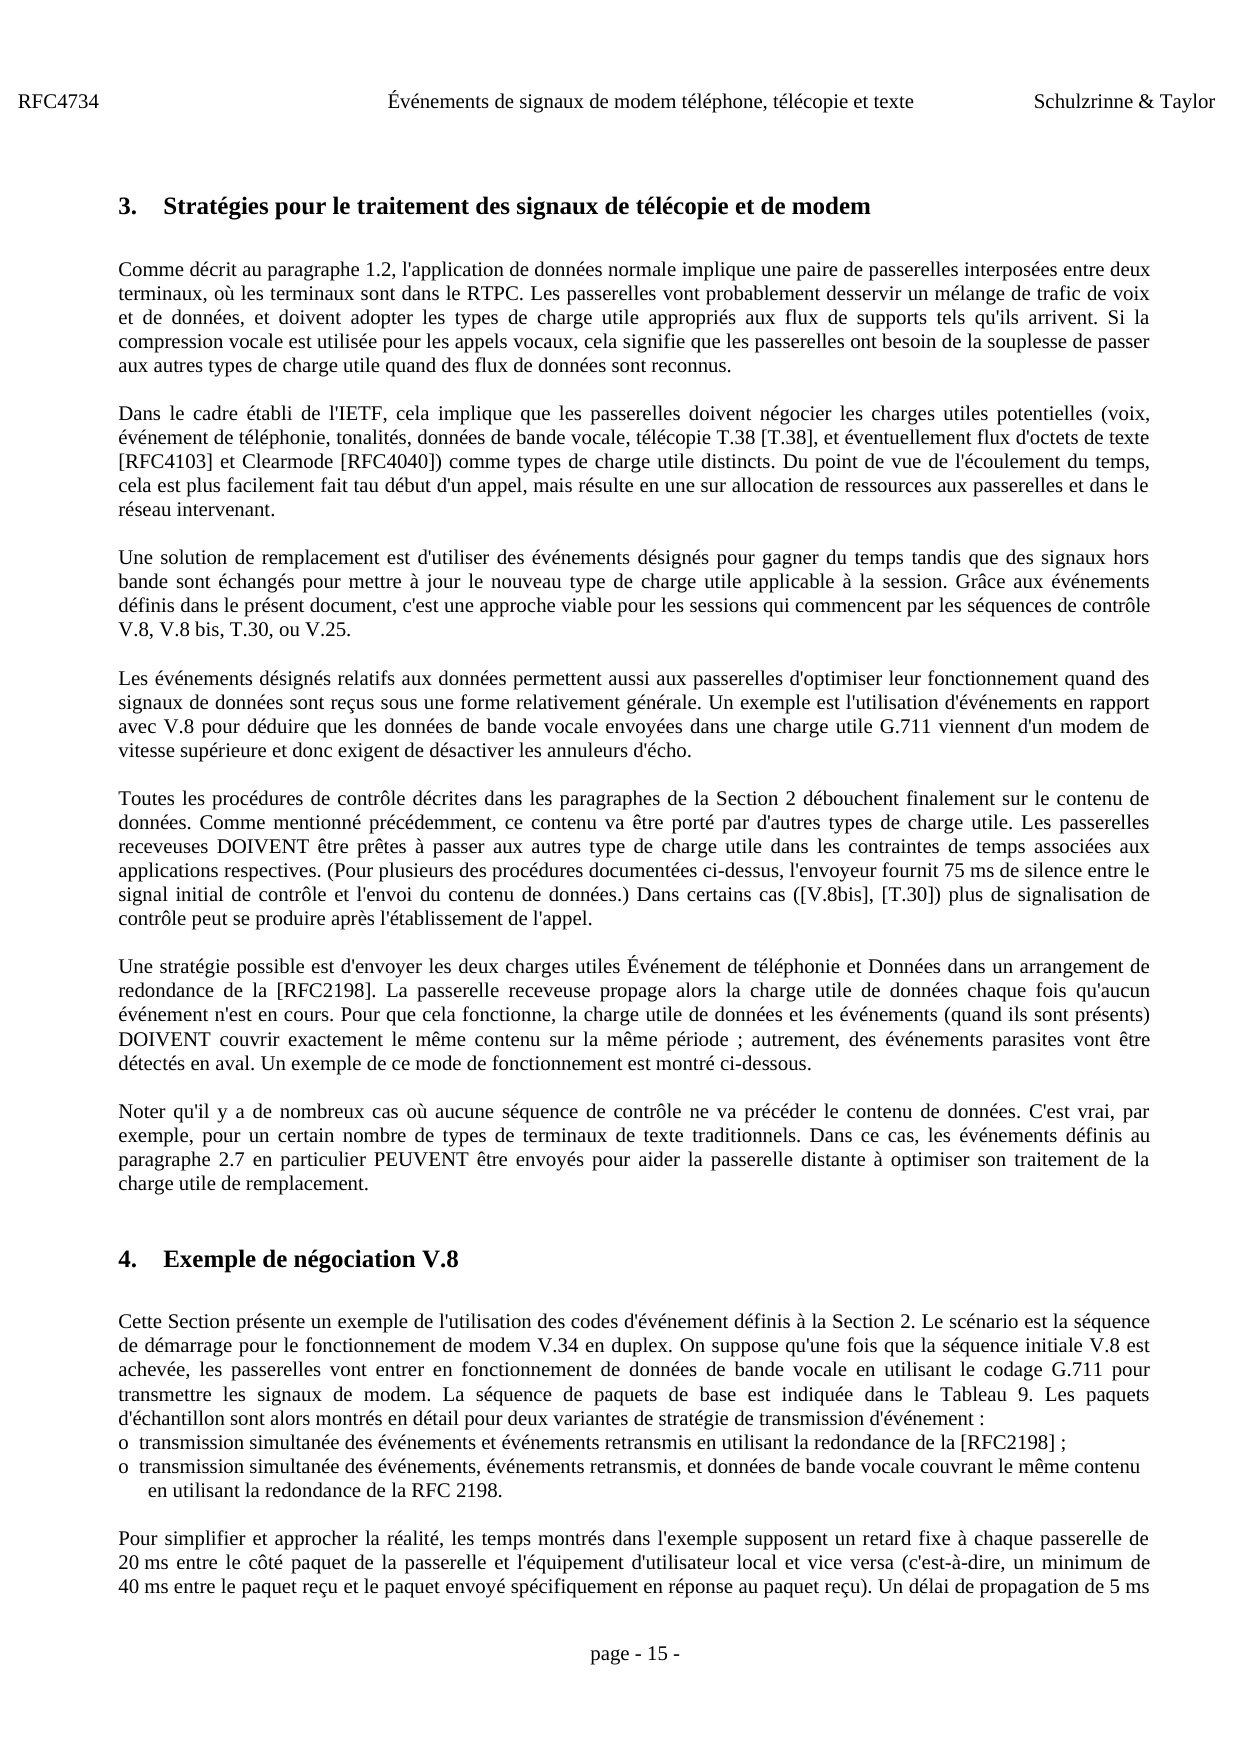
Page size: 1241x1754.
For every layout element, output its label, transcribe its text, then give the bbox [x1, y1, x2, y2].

text o transmission simultanée des événements et événements retransmis en utilisant la redondance de la [RFC2198] ; [118, 1429, 1152, 1454]
text Comme décrit au paragraphe 1.2, l'application de données normale implique une paire de passerelles interposées entre deux terminaux, où les terminaux sont dans le RTPC. Les passerelles vont probablement desservir un mélange de trafic de voix et de données, et doivent adopter les types de charge utile appropriés aux flux de supports tels qu'ils arrivent. Si la compression vocale est utilisée pour les appels vocaux, cela signifie que les passerelles ont besoin de la souplesse de passer aux autres types de charge utile quand des flux de données sont reconnus. [118, 256, 1152, 377]
text Toutes les procédures de contrôle décrites dans les paragraphes de la Section 2 débouchent finalement sur le contenu de données. Comme mentionné précédemment, ce contenu va être porté par d'autres types de charge utile. Les passerelles receveuses DOIVENT être prêtes à passer aux autres type de charge utile dans les contraintes de temps associées aux applications respectives. (Pour plusieurs des procédures documentées ci-dessus, l'envoyeur fournit 75 ms de silence entre le signal initial de contrôle et l'envoi du contenu de données.) Dans certains cas ([V.8bis], [T.30]) plus de signalisation de contrôle peut se produire après l'établissement de l'appel. [118, 786, 1152, 930]
text Les événements désignés relatifs aux données permettent aussi aux passerelles d'optimiser leur fonctionnement quand des signaux de données sont reçus sous une forme relativement générale. Un exemple est l'utilisation d'événements en rapport avec V.8 pour déduire que les données de bande vocale envoyées dans une charge utile G.711 viennent d'un modem de vitesse supérieure et donc exigent de désactiver les annuleurs d'écho. [118, 666, 1152, 762]
text Cette Section présente un exemple de l'utilisation des codes d'événement définis à la Section 2. Le scénario est la séquence de démarrage pour le fonctionnement de modem V.34 en duplex. On suppose qu'une fois que la séquence initiale V.8 est achevée, les passerelles vont entrer en fonctionnement de données de bande vocale en utilisant le codage G.711 pour transmettre les signaux de modem. La séquence de paquets de base est indiquée dans le Tableau 9. Les paquets d'échantillon sont alors montrés en détail pour deux variantes de stratégie de transmission d'événement : [118, 1309, 1152, 1429]
text Une stratégie possible est d'envoyer les deux charges utiles Événement de téléphonie et Données dans un arrangement de redondance de la [RFC2198]. La passerelle receveuse propage alors la charge utile de données chaque fois qu'aucun événement n'est en cours. Pour que cela fonctionne, la charge utile de données et les événements (quand ils sont présents) DOIVENT couvrir exactement le même contenu sur la même période ; autrement, des événements parasites vont être détectés en aval. Un exemple de ce mode de fonctionnement est montré ci-dessous. [118, 954, 1152, 1074]
text Pour simplifier et approcher la réalité, les temps montrés dans l'exemple supposent un retard fixe à chaque passerelle de 20 ms entre le côté paquet de la passerelle et l'équipement d'utilisateur local et vice versa (c'est-à-dire, un minimum de 40 ms entre le paquet reçu et le paquet envoyé spécifiquement en réponse au paquet reçu). Un délai de propagation de 5 ms [118, 1526, 1152, 1598]
text o transmission simultanée des événements, événements retransmis, et données de bande vocale couvrant le même contenu en utilisant la redondance de la RFC 2198. [118, 1454, 1152, 1502]
subtitle 4. Exemple de négociation V.8 [118, 1244, 1152, 1273]
text Une solution de remplacement est d'utiliser des événements désignés pour gagner du temps tandis que des signaux hors bande sont échangés pour mettre à jour le nouveau type de charge utile applicable à la session. Grâce aux événements définis dans le présent document, c'est une approche viable pour les sessions qui commencent par les séquences de contrôle V.8, V.8 bis, T.30, ou V.25. [118, 545, 1152, 641]
subtitle 3. Stratégies pour le traitement des signaux de télécopie et de modem [118, 191, 1152, 220]
text Noter qu'il y a de nombreux cas où aucune séquence de contrôle ne va précéder le contenu de données. C'est vrai, par exemple, pour un certain nombre de types de terminaux de texte traditionnels. Dans ce cas, les événements définis au paragraphe 2.7 en particulier PEUVENT être envoyés pour aider la passerelle distante à optimiser son traitement de la charge utile de remplacement. [118, 1099, 1152, 1195]
text Dans le cadre établi de l'IETF, cela implique que les passerelles doivent négocier les charges utiles potentielles (voix, événement de téléphonie, tonalités, données de bande vocale, télécopie T.38 [T.38], et éventuellement flux d'octets de texte [RFC4103] et Clearmode [RFC4040]) comme types de charge utile distincts. Du point de vue de l'écoulement du temps, cela est plus facilement fait tau début d'un appel, mais résulte en une sur allocation de ressources aux passerelles et dans le réseau intervenant. [118, 401, 1152, 521]
